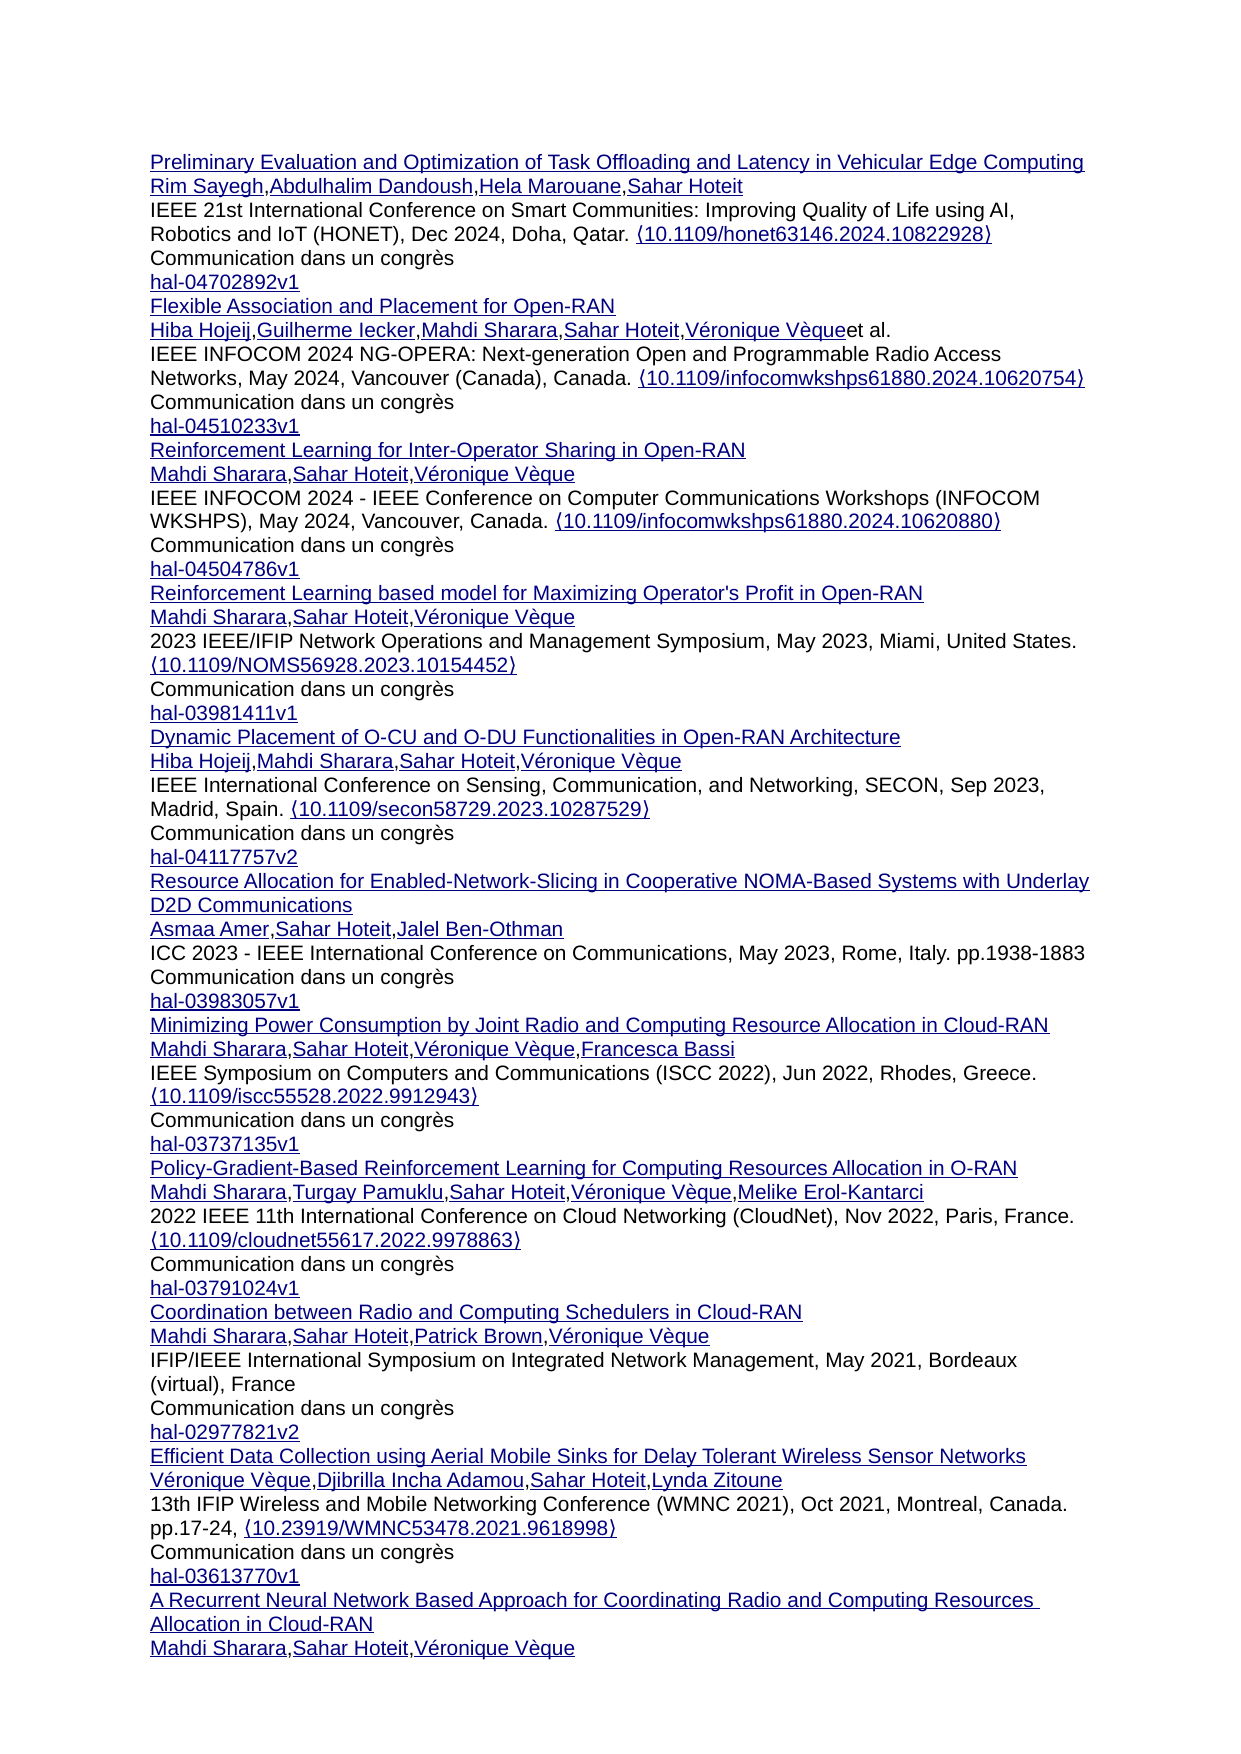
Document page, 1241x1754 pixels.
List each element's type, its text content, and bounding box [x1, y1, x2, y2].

table_cell Coordination between Radio and Computing Schedulers in Cloud-RAN Mahdi Sharara,Sahar Hoteit,Patrick Brown,Véronique Vèque IFIP/IEEE International Symposium on Integrated Network Management, May 2021, Bordeaux (virtual), France Communication dans un congrès hal-02977821v2 [150, 1300, 1090, 1444]
table_cell D2D Communications Asmaa Amer,Sahar Hoteit,Jalel Ben-Othman ICC 2023 - IEEE International Conference on Communications, May 2023, Rome, Italy. pp.1938-1883 Communication dans un congrès hal-03983057v1 [150, 891, 1090, 1012]
table_cell Dynamic Placement of O-CU and O-DU Functionalities in Open-RAN Architecture Hiba Hojeij,Mahdi Sharara,Sahar Hoteit,Véronique Vèque IEEE International Conference on Sensing, Communication, and Networking, SECON, Sep 2023, Madrid, Spain. ⟨10.1109/secon58729.2023.10287529⟩ Communication dans un congrès hal-04117757v2 [150, 725, 1090, 869]
table_cell Minimizing Power Consumption by Joint Radio and Computing Resource Allocation in Cloud-RAN Mahdi Sharara,Sahar Hoteit,Véronique Vèque,Francesca Bassi IEEE Symposium on Computers and Communications (ISCC 2022), Jun 2022, Rhodes, Greece. ⟨10.1109/iscc55528.2022.9912943⟩ Communication dans un congrès hal-03737135v1 [150, 1013, 1090, 1156]
table_cell Resource Allocation for Enabled-Network-Slicing in Cooperative NOMA-Based Systems with Underlay [150, 869, 1090, 890]
table_cell Reinforcement Learning for Inter-Operator Sharing in Open-RAN Mahdi Sharara,Sahar Hoteit,Véronique Vèque IEEE INFOCOM 2024 - IEEE Conference on Computer Communications Workshops (INFOCOM WKSHPS), May 2024, Vancouver, Canada. ⟨10.1109/infocomwkshps61880.2024.10620880⟩ Communication dans un congrès hal-04504786v1 [150, 438, 1090, 581]
table_cell Preliminary Evaluation and Optimization of Task Offloading and Latency in Vehicular Edge Computing Rim Sayegh,Abdulhalim Dandoush,Hela Marouane,Sahar Hoteit IEEE 21st International Conference on Smart Communities: Improving Quality of Life using AI, Robotics and IoT (HONET), Dec 2024, Doha, Qatar. ⟨10.1109/honet63146.2024.10822928⟩ Communication dans un congrès hal-04702892v1 [150, 150, 1090, 294]
table_cell Flexible Association and Placement for Open-RAN Hiba Hojeij,Guilherme Iecker,Mahdi Sharara,Sahar Hoteit,Véronique Vèqueet al. IEEE INFOCOM 2024 NG-OPERA: Next-generation Open and Programmable Radio Access Networks, May 2024, Vancouver (Canada), Canada. ⟨10.1109/infocomwkshps61880.2024.10620754⟩ Communication dans un congrès hal-04510233v1 [150, 294, 1090, 437]
table_cell A Recurrent Neural Network Based Approach for Coordinating Radio and Computing Resources Allocation in Cloud-RAN Mahdi Sharara,Sahar Hoteit,Véronique Vèque [150, 1588, 1090, 1659]
table_cell Efficient Data Collection using Aerial Mobile Sinks for Delay Tolerant Wireless Sensor Networks Véronique Vèque,Djibrilla Incha Adamou,Sahar Hoteit,Lynda Zitoune 13th IFIP Wireless and Mobile Networking Conference (WMNC 2021), Oct 2021, Montreal, Canada. pp.17-24, ⟨10.23919/WMNC53478.2021.9618998⟩ Communication dans un congrès hal-03613770v1 [150, 1444, 1090, 1587]
table_cell Policy-Gradient-Based Reinforcement Learning for Computing Resources Allocation in O-RAN Mahdi Sharara,Turgay Pamuklu,Sahar Hoteit,Véronique Vèque,Melike Erol-Kantarci 2022 IEEE 11th International Conference on Cloud Networking (CloudNet), Nov 2022, Paris, France. ⟨10.1109/cloudnet55617.2022.9978863⟩ Communication dans un congrès hal-03791024v1 [150, 1156, 1090, 1300]
table_cell Reinforcement Learning based model for Maximizing Operator's Profit in Open-RAN Mahdi Sharara,Sahar Hoteit,Véronique Vèque 2023 IEEE/IFIP Network Operations and Management Symposium, May 2023, Miami, United States. ⟨10.1109/NOMS56928.2023.10154452⟩ Communication dans un congrès hal-03981411v1 [150, 581, 1090, 725]
